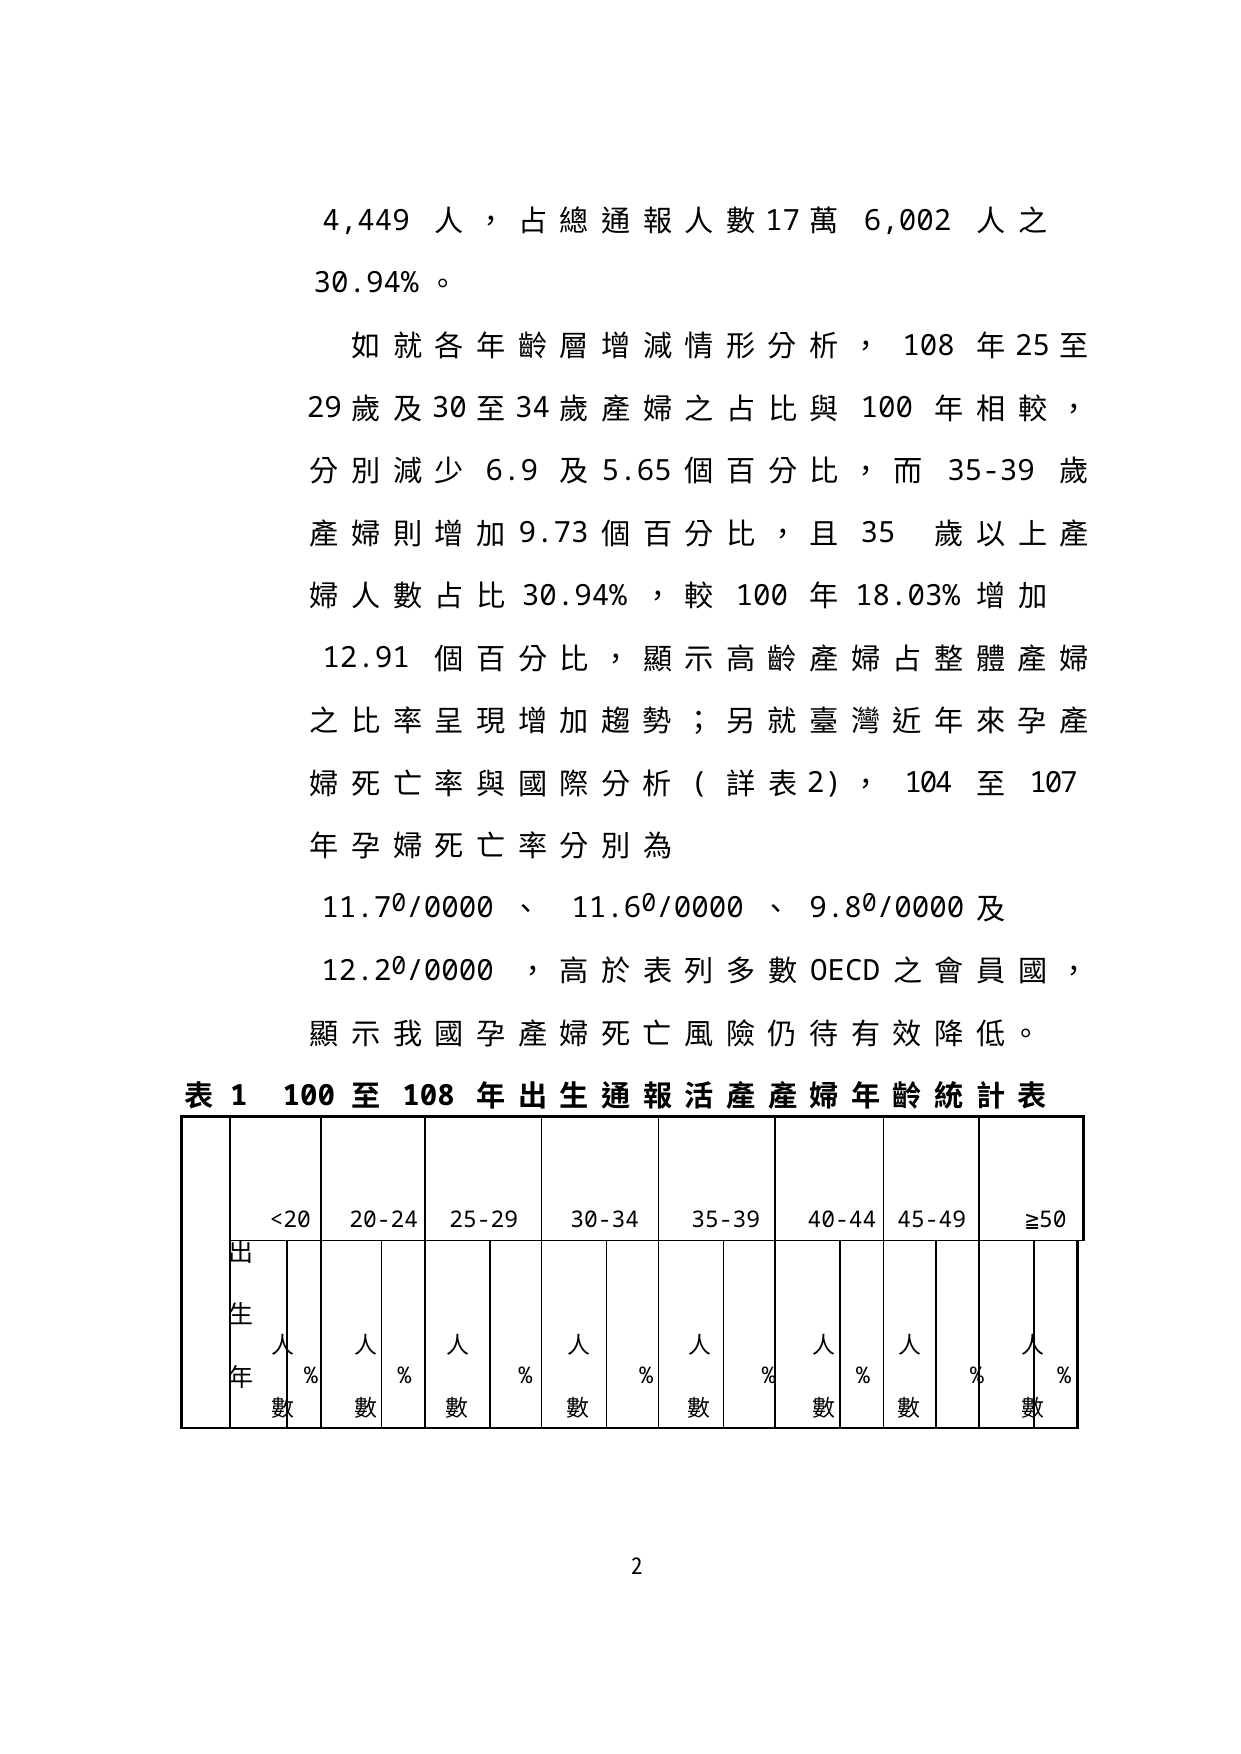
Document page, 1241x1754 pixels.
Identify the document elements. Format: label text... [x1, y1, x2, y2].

table_header ≧50 [980, 1118, 1082, 1240]
table_cell 人數 [542, 1241, 606, 1427]
table_cell % [382, 1241, 424, 1427]
table_cell % [607, 1241, 658, 1427]
table_cell [1079, 1241, 1083, 1427]
table_cell 人數 [426, 1241, 489, 1427]
table_cell 人數 [659, 1241, 723, 1427]
table_cell 人數 [231, 1241, 286, 1427]
table_cell 人數 [884, 1241, 935, 1427]
table_header 45-49 [884, 1118, 978, 1240]
table_header 20-24 [322, 1118, 424, 1240]
table_cell % [1035, 1241, 1076, 1427]
text 4,449人，占總通報人數17萬6,002人之30.94%。 [267, 177, 1095, 302]
table_cell % [841, 1241, 883, 1427]
table_cell % [288, 1241, 320, 1427]
table_header 出生年 [183, 1118, 229, 1427]
table_cell 人數 [322, 1241, 381, 1427]
table_header 30-34 [542, 1118, 658, 1240]
text 表1 100至108年出生通報活產產婦年齡統計表 [178, 1052, 1095, 1115]
text 如就各年齡層增減情形分析，108年25至29歲及30至34歲產婦之占比與100年相較，分別減少6.9及5.65個百分比，而35-39歲產婦則增加9.73個百分比，且35 歲以上產婦人數占比30.94%，較100年18.03%增加12.91個百分比，顯示高齡產婦占整體產婦之比率呈現增加趨勢；另就臺灣近年來孕產婦死亡率與國際分析(詳表2)，104至107年孕婦死亡率分別為11.70/0000、11.60/0000、9.80/0000及12.20/0000，高於表列多數OECD之會員國，顯示我國孕產婦死亡風險仍待有效降低。 [269, 302, 1095, 1052]
table_cell % [491, 1241, 541, 1427]
table_cell % [724, 1241, 774, 1427]
table_cell 人數 [776, 1241, 839, 1427]
table_header 35-39 [659, 1118, 774, 1240]
table_header 40-44 [776, 1118, 883, 1240]
table_header <20 [231, 1118, 320, 1240]
table_cell % [937, 1241, 978, 1427]
table_header 25-29 [426, 1118, 541, 1240]
table_cell 人數 [980, 1241, 1033, 1427]
